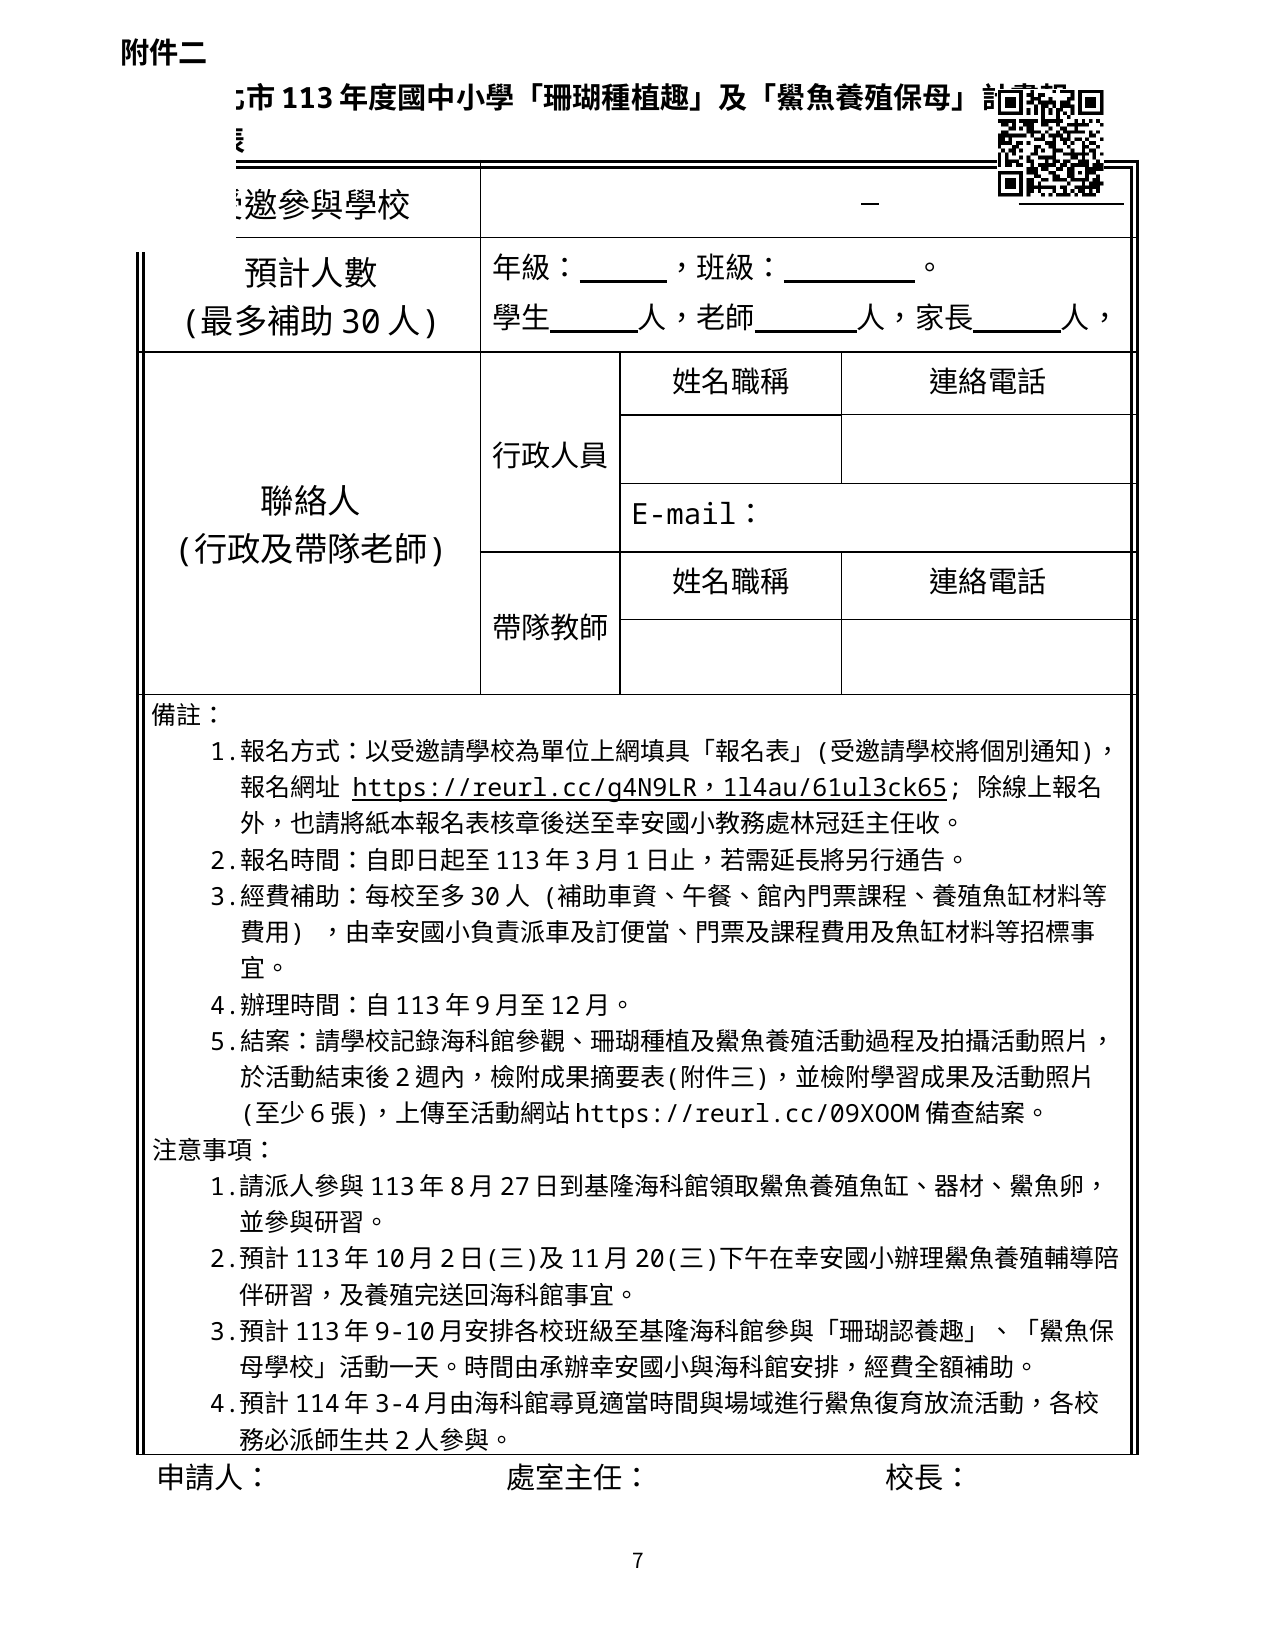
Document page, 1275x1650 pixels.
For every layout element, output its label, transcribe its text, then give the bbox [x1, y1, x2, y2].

table_cell [842, 620, 1130, 693]
text 申請人： 處室主任： 校長： [156, 1455, 1087, 1497]
table_cell 帶隊教師 [481, 553, 619, 693]
table_cell 備註： 1.報名方式：以受邀請學校為單位上網填具「報名表」(受邀請學校將個別通知)，報名網址 https://reurl.cc/g4N9LR，1l4au/61ul3ck65; 除線上報名外，也請將紙本報名表核章後送至幸安國小教務處林冠廷主任收。 2.報名時間：自即日起至113年3月1日止，若需延長將另行通告。 3.經費補助：每校至多30人 (補助車資、午餐、館內門票課程、養殖魚缸材料等費用) ，由幸安國小負責派車及訂便當、門票及課程費用及魚缸材料等招標事宜。 4.辦理時間：自113年9月至12月。 5.結案：請學校記錄海科館參觀、珊瑚種植及鱟魚養殖活動過程及拍攝活動照片，於活動結束後2週內，檢附成果摘要表(附件三)，並檢附學習成果及活動照片(至少6張)，上傳至活動網站https://reurl.cc/09XOOM備查結案。 注意事項： 1.請派人參與113年8月27日到基隆海科館領取鱟魚養殖魚缸、器材、鱟魚卵，並參與研習。 2.預計113年10月2日(三)及11月20(三)下午在幸安國小辦理鱟魚養殖輔導陪伴研習，及養殖完送回海科館事宜。 3.預計113年9-10月安排各校班級至基隆海科館參與「珊瑚認養趣」、「鱟魚保母學校」活動一天。時間由承辦幸安國小與海科館安排，經費全額補助。 4.預計114年3-4月由海科館尋覓適當時間與場域進行鱟魚復育放流活動，各校務必派師生共2人參與。 5.本計畫聯絡人：幸安國小教務處林冠廷主任 02-27074191#3100 E-MAIL: bigheadteen@haps.tp.edu.tw [145, 695, 1130, 1454]
text 臺北市113年度國中小學「珊瑚種植趣」及「鱟魚養殖保母」計畫報名表 [105, 22, 1087, 252]
table_header 受邀參與學校 [236, 169, 480, 237]
table_cell 年級： ，班級： 。 學生 人，老師 人，家長 人， [481, 238, 1130, 351]
table_cell 行政人員 [481, 353, 619, 551]
table_cell 姓名職稱 [621, 553, 841, 619]
table_cell 姓名職稱 [621, 353, 841, 414]
table_cell 連絡電話 [842, 353, 1130, 414]
table_cell 預計人數 (最多補助30人) [145, 238, 480, 351]
table_header [1104, 163, 1134, 237]
table_cell 連絡電話 [842, 553, 1130, 619]
table_cell [842, 415, 1130, 482]
table_cell [621, 620, 841, 693]
text 附件二 [120, 29, 221, 72]
table_cell [621, 416, 841, 482]
table_cell E-mail： [621, 484, 1130, 551]
table_header [481, 169, 1130, 237]
table_cell 聯絡人 (行政及帶隊老師) [145, 353, 480, 693]
